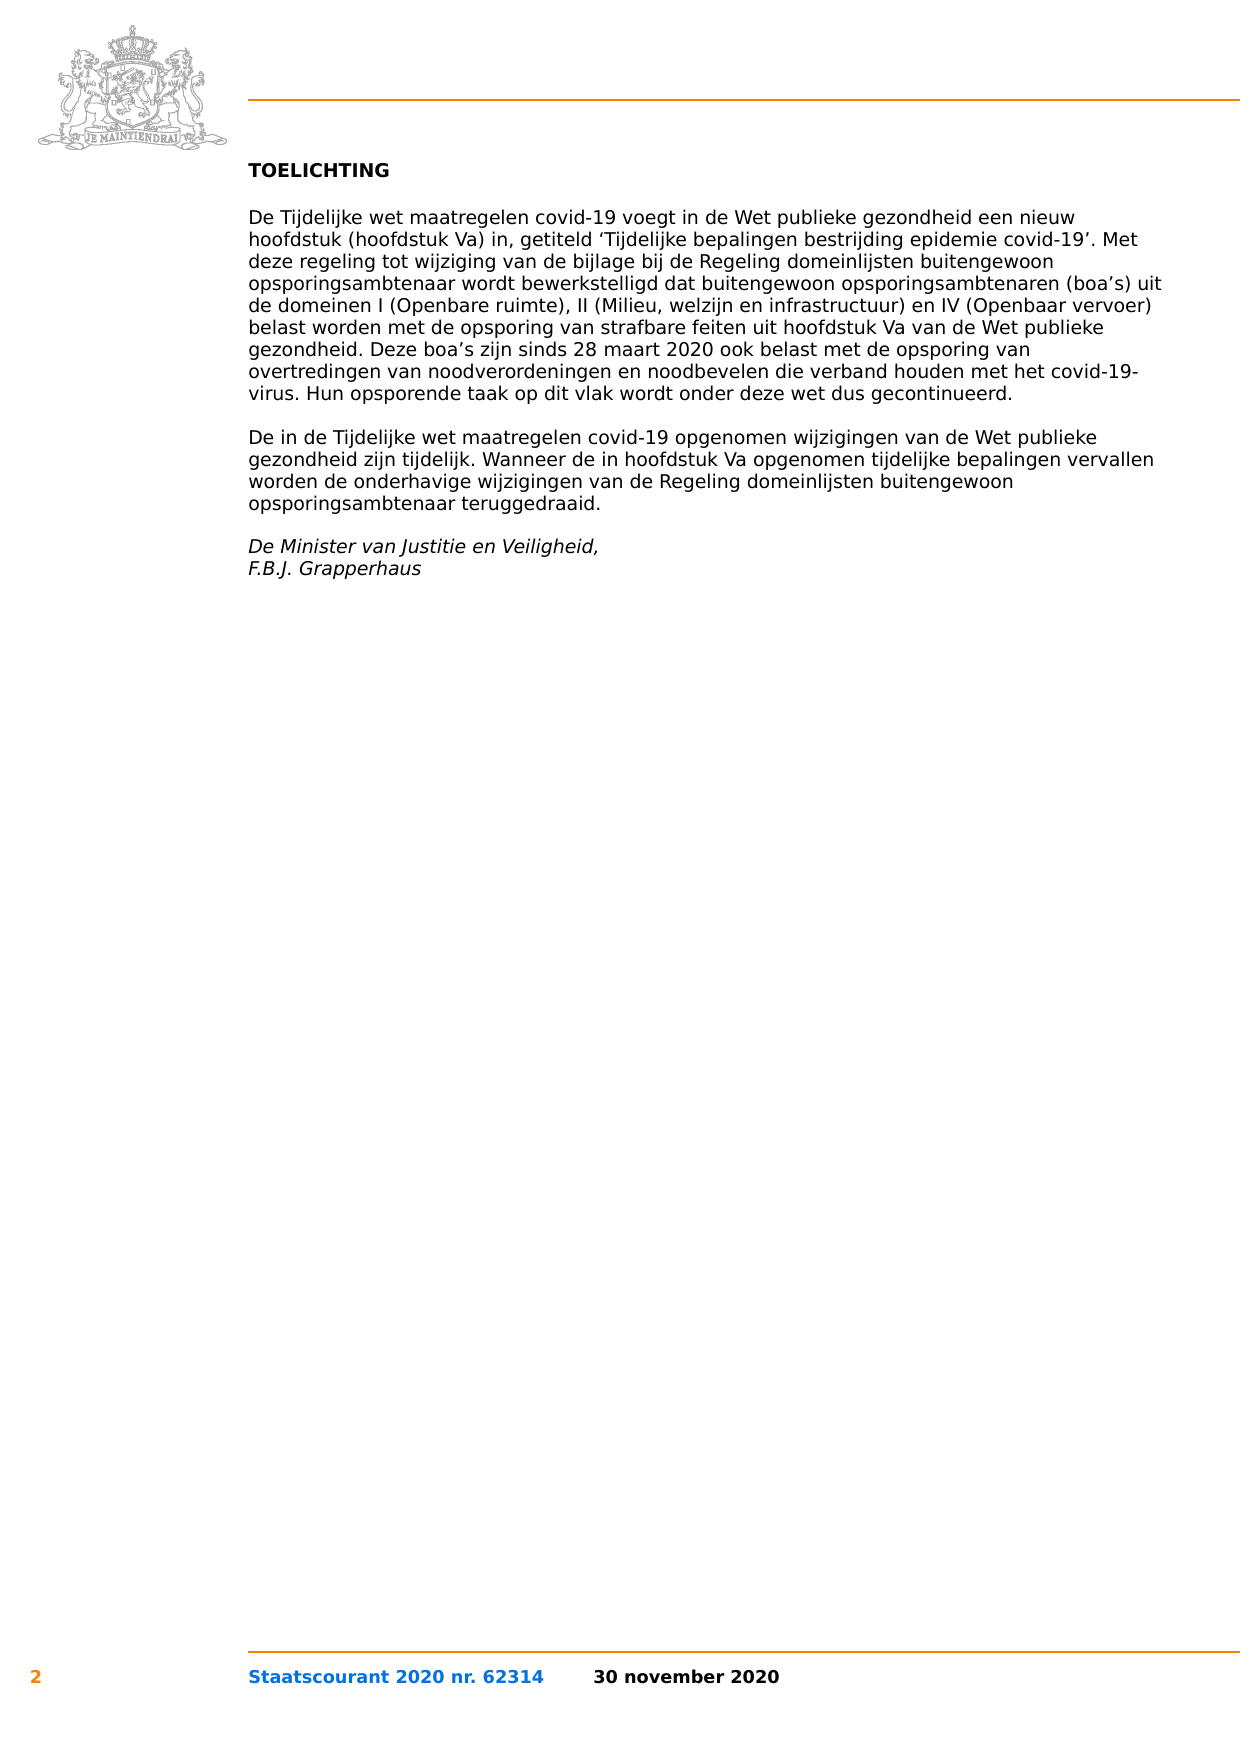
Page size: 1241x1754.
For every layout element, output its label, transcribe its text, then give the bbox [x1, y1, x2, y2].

subtitle TOELICHTING [248, 160, 1163, 182]
picture [38, 25, 227, 150]
text De Minister van Justitie en Veiligheid, F.B.J. Grapperhaus [248, 536, 1163, 580]
text De in de Tijdelijke wet maatregelen covid-19 opgenomen wijzigingen van de Wet publieke gezondheid zijn tijdelijk. Wanneer de in hoofdstuk Va opgenomen tijdelijke bepalingen vervallen worden de onderhavige wijzigingen van de Regeling domeinlijsten buitengewoon opsporingsambtenaar teruggedraaid. [248, 427, 1163, 514]
text De Tijdelijke wet maatregelen covid-19 voegt in de Wet publieke gezondheid een nieuw hoofdstuk (hoofdstuk Va) in, getiteld ‘Tijdelijke bepalingen bestrijding epidemie covid-19’. Met deze regeling tot wijziging van de bijlage bij de Regeling domeinlijsten buitengewoon opsporingsambtenaar wordt bewerkstelligd dat buitengewoon opsporingsambtenaren (boa’s) uit de domeinen I (Openbare ruimte), II (Milieu, welzijn en infrastructuur) en IV (Openbaar vervoer) belast worden met de opsporing van strafbare feiten uit hoofdstuk Va van de Wet publieke gezondheid. Deze boa’s zijn sinds 28 maart 2020 ook belast met de opsporing van overtredingen van noodverordeningen en noodbevelen die verband houden met het covid-19-virus. Hun opsporende taak op dit vlak wordt onder deze wet dus gecontinueerd. [248, 207, 1163, 405]
